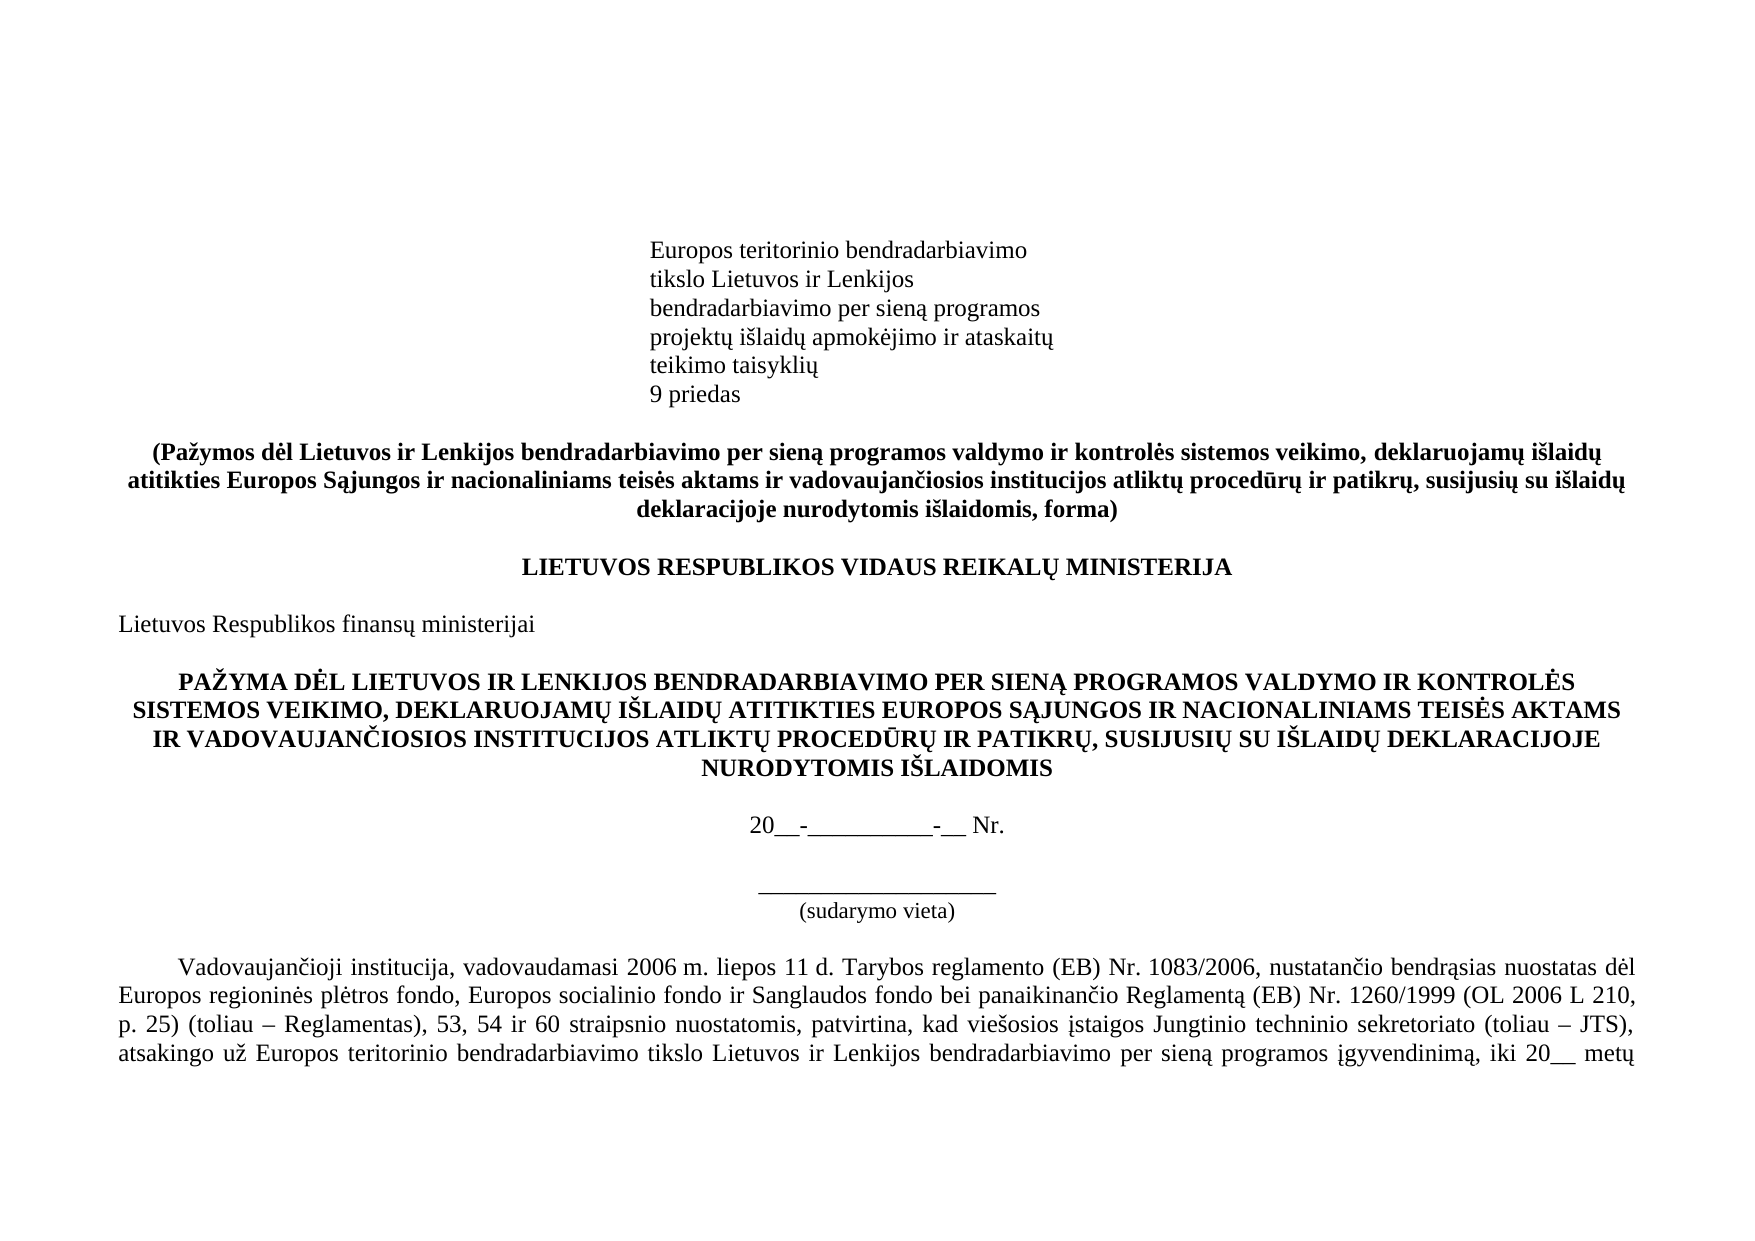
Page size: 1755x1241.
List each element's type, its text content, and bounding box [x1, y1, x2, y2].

text ___________________ [118, 868, 1636, 897]
text (Pažymos dėl Lietuvos ir Lenkijos bendradarbiavimo per sieną programos valdymo ir kontrolės sistemos veikimo, deklaruojamų išlaidų atitikties Europos Sąjungos ir nacionaliniams teisės aktams ir vadovaujančiosios institucijos atliktų procedūrų ir patikrų, susijusių su išlaidų deklaracijoje nurodytomis išlaidomis, forma) [118, 437, 1636, 523]
text bendradarbiavimo per sieną programos [118, 293, 1636, 322]
text Vadovaujančioji institucija, vadovaudamasi 2006 m. liepos 11 d. Tarybos reglamento (EB) Nr. 1083/2006, nustatančio bendrąsias nuostatas dėl Europos regioninės plėtros fondo, Europos socialinio fondo ir Sanglaudos fondo bei panaikinančio Reglamentą (EB) Nr. 1260/1999 (OL 2006 L 210, p. 25) (toliau – Reglamentas), 53, 54 ir 60 straipsnio nuostatomis, patvirtina, kad viešosios įstaigos Jungtinio techninio sekretoriato (toliau – JTS), atsakingo už Europos teritorinio bendradarbiavimo tikslo Lietuvos ir Lenkijos bendradarbiavimo per sieną programos įgyvendinimą, iki 20__ metų [118, 952, 1636, 1067]
text (sudarymo vieta) [118, 897, 1636, 923]
text 20__-__________-__ Nr. [118, 810, 1636, 839]
text projektų išlaidų apmokėjimo ir ataskaitų [118, 322, 1636, 350]
text 9 priedas [118, 379, 1636, 408]
text Europos teritorinio bendradarbiavimo [118, 235, 1636, 264]
text PAŽYMA DĖL LIETUVOS IR LENKIJOS BENDRADARBIAVIMO PER SIENĄ PROGRAMOS VALDYMO IR KONTROLĖS SISTEMOS VEIKIMO, DEKLARUOJAMŲ IŠLAIDŲ ATITIKTIES EUROPOS SĄJUNGOS IR NACIONALINIAMS TEISĖS AKTAMS IR VADOVAUJANČIOSIOS INSTITUCIJOS ATLIKTŲ PROCEDŪRŲ IR PATIKRŲ, SUSIJUSIŲ SU IŠLAIDŲ DEKLARACIJOJE NURODYTOMIS IŠLAIDOMIS [118, 667, 1636, 782]
text teikimo taisyklių [118, 350, 1636, 379]
text LIETUVOS RESPUBLIKOS VIDAUS REIKALŲ MINISTERIJA [118, 552, 1636, 580]
text tikslo Lietuvos ir Lenkijos [118, 264, 1636, 293]
text Lietuvos Respublikos finansų ministerijai [118, 609, 1636, 638]
